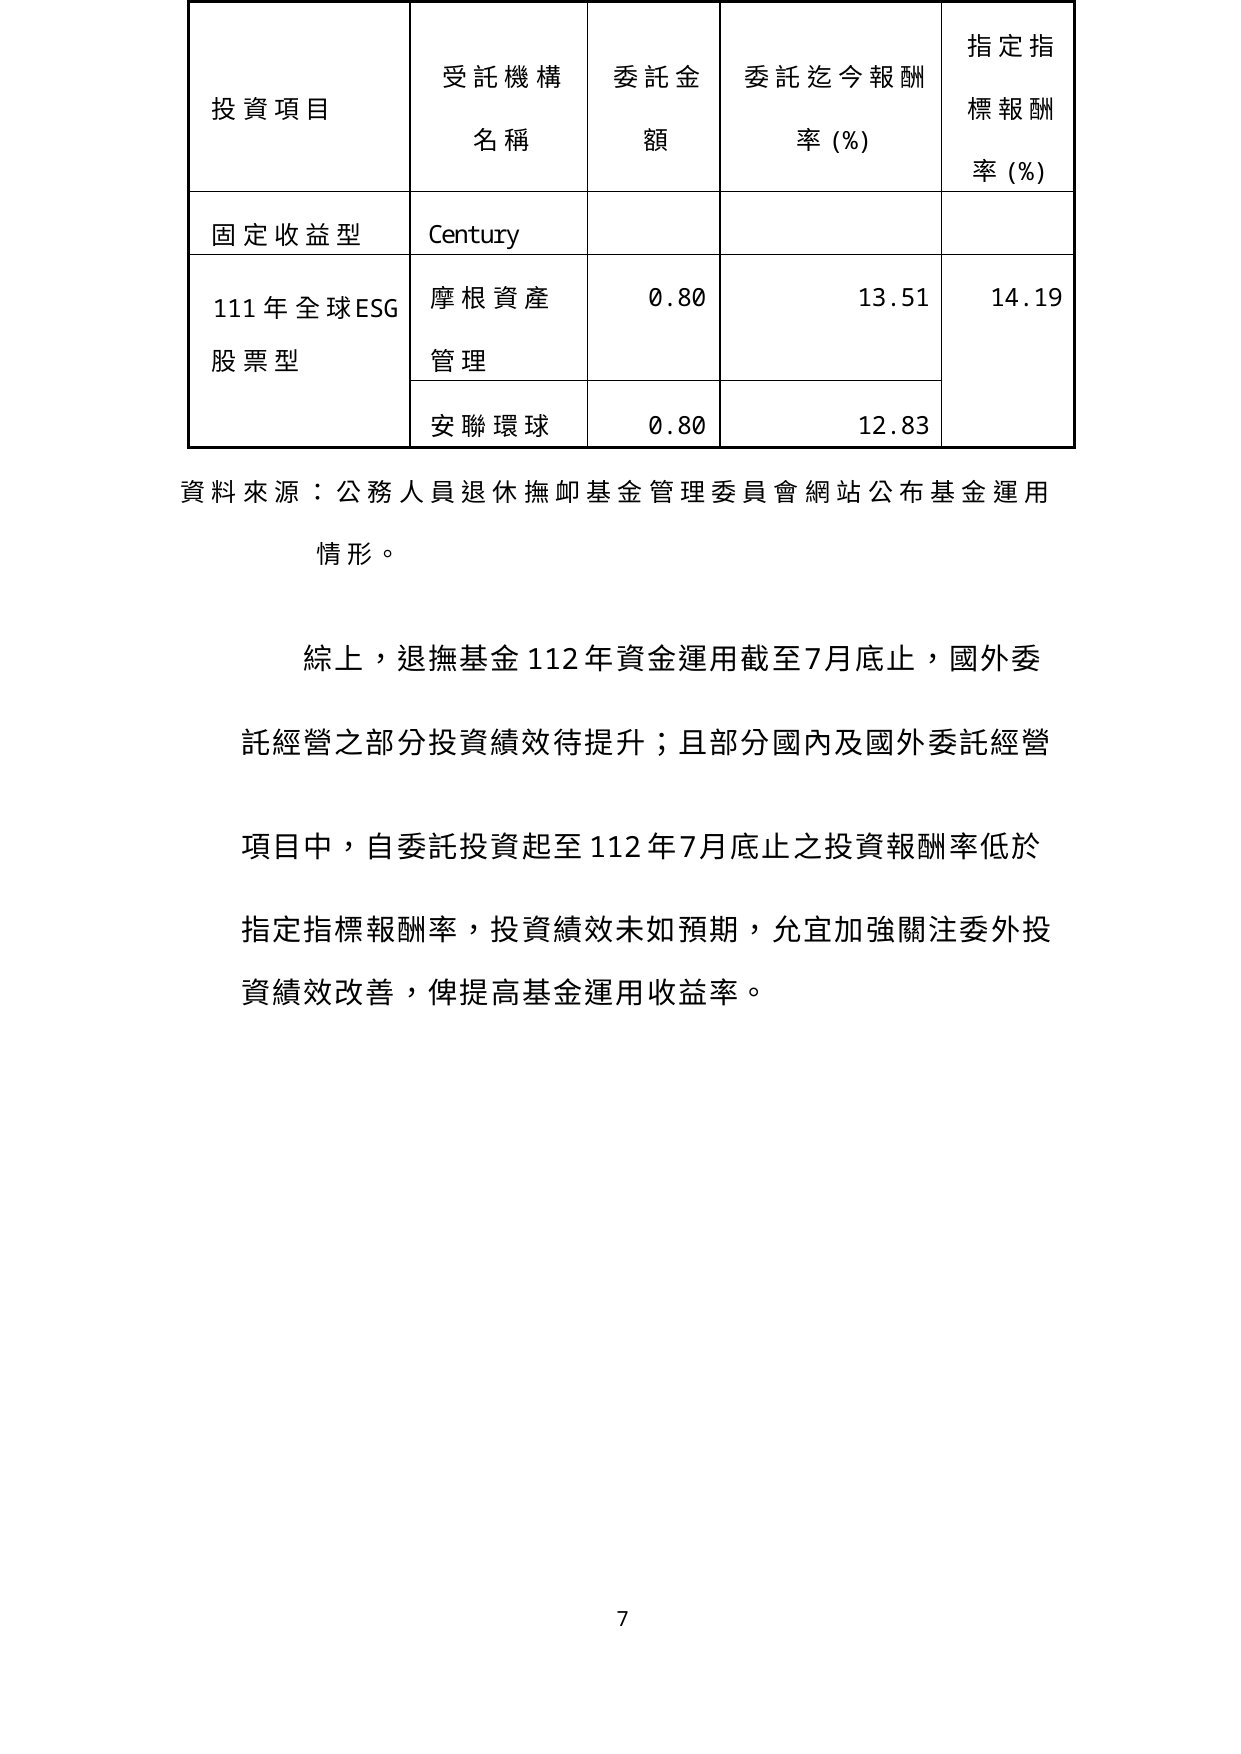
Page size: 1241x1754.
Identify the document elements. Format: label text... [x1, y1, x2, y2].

table_cell 摩根資產管理 [411, 255, 587, 380]
table_header 投資項目 [190, 3, 409, 191]
table_cell 13.51 [721, 255, 941, 380]
table_header 委託迄今報酬率(%) [721, 3, 941, 191]
table_cell 0.80 [588, 381, 719, 446]
table_cell Century [411, 192, 587, 254]
table_header 指定指標報酬率(%) [942, 3, 1073, 191]
text 資料來源：公務人員退休撫卹基金管理委員會網站公布基金運用情形。 [177, 449, 1063, 574]
table_cell 固定收益型 [190, 192, 409, 254]
table_header 受託機構名稱 [411, 3, 587, 191]
table_header 委託金額 [588, 3, 719, 191]
text 綜上，退撫基金112年資金運用截至7月底止，國外委託經營之部分投資績效待提升；且部分國內及國外委託經營項目中，自委託投資起至112年7月底止之投資報酬率低於指定指標報酬率，投資績效未如預期，允宜加強關注委外投資績效改善，俾提高基金運用收益率。 [236, 574, 1063, 1011]
table_cell 12.83 [721, 381, 941, 446]
table_cell 0.80 [588, 255, 719, 380]
table_cell [721, 192, 941, 254]
table_cell 安聯環球 [411, 381, 587, 446]
table_cell 111年全球ESG股票型 [190, 255, 409, 446]
table_cell [588, 192, 719, 254]
table_cell [942, 192, 1073, 254]
table_cell 14.19 [942, 255, 1073, 446]
